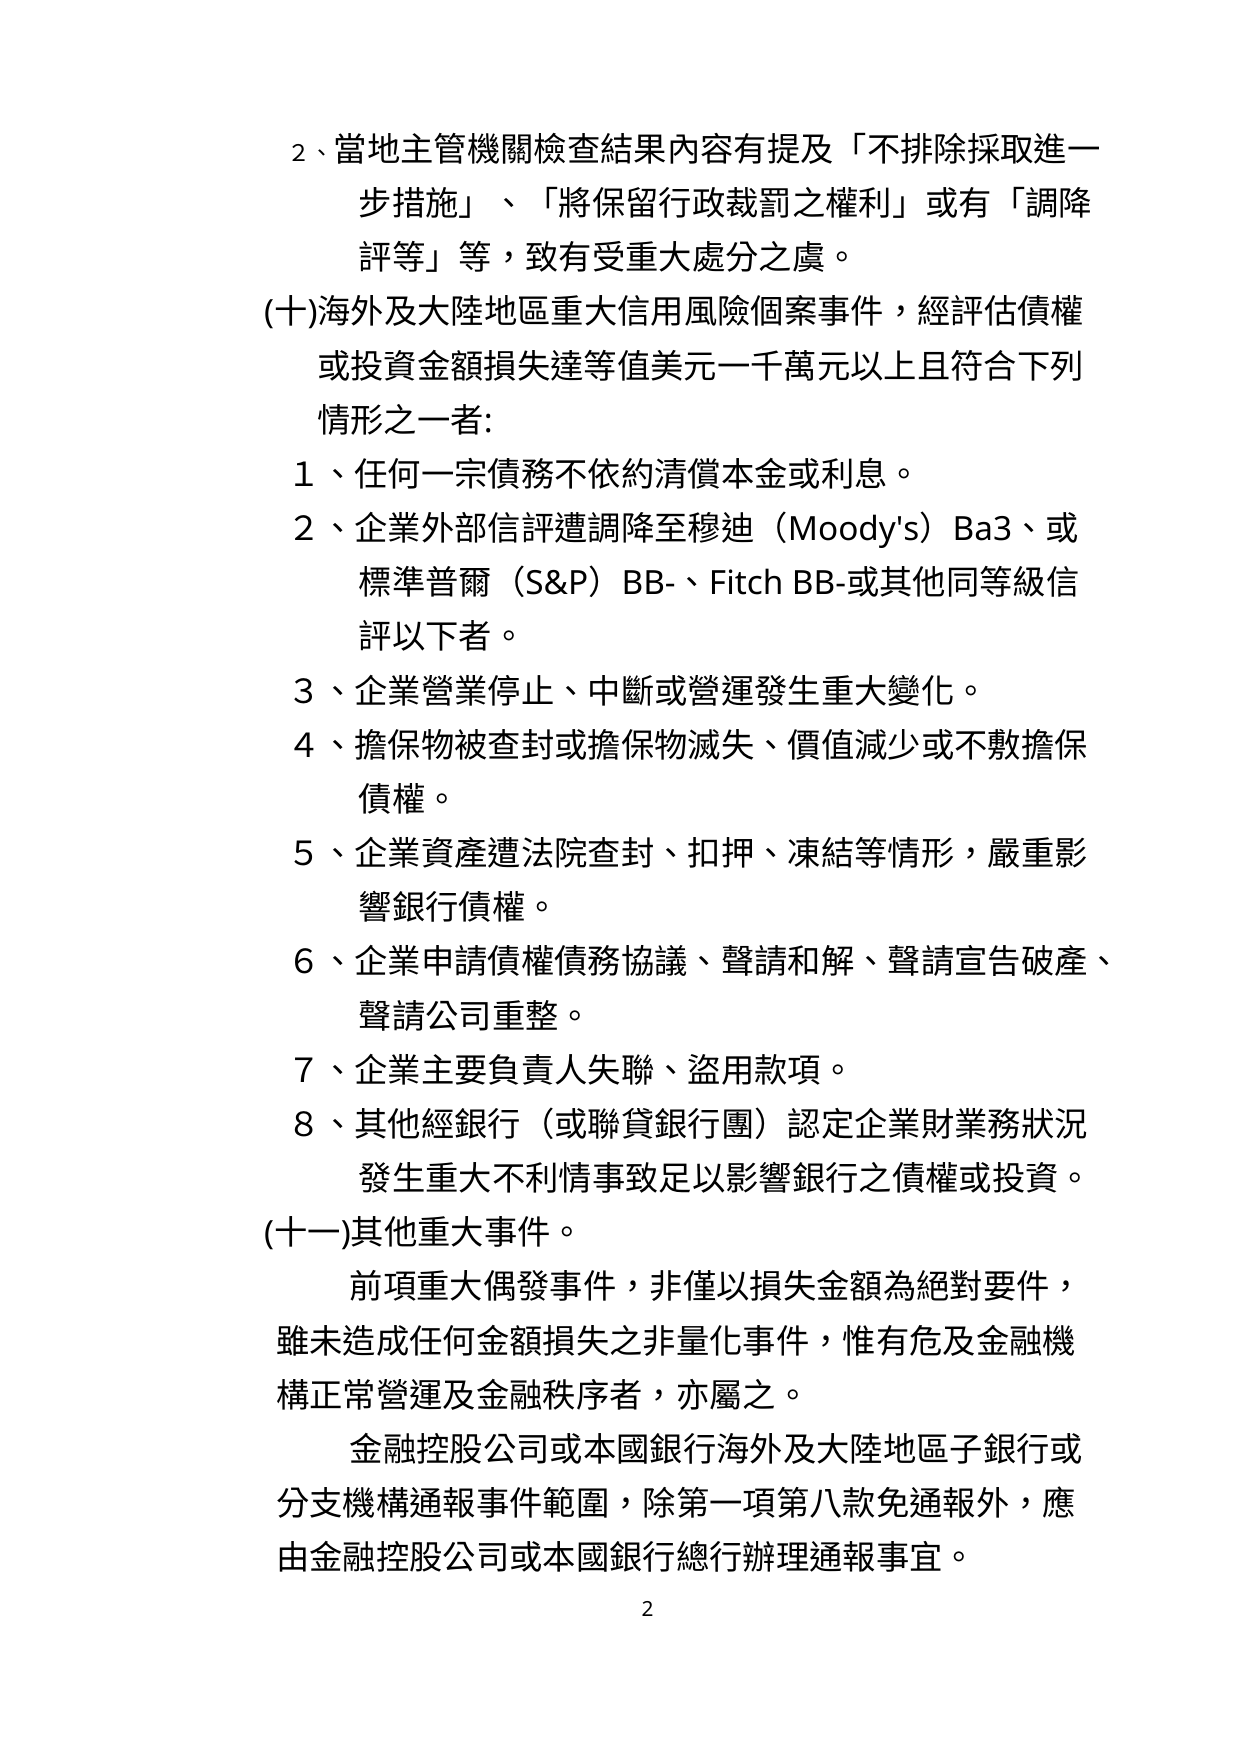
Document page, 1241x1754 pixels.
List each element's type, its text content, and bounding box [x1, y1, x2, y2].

list 擔保物被查封或擔保物滅失、價值減少或不敷擔保債權。 [288, 714, 1107, 822]
text 前項重大偶發事件，非僅以損失金額為絕對要件，雖未造成任何金額損失之非量化事件，惟有危及金融機構正常營運及金融秩序者，亦屬之。 [276, 1256, 1107, 1418]
list 企業資產遭法院查封、扣押、凍結等情形，嚴重影響銀行債權。 [288, 822, 1107, 931]
list 企業營業停止、中斷或營運發生重大變化。 [288, 660, 1107, 714]
list 其他重大事件。 [264, 1201, 1107, 1256]
text 金融控股公司或本國銀行海外及大陸地區子銀行或分支機構通報事件範圍，除第一項第八款免通報外，應由金融控股公司或本國銀行總行辦理通報事宜。 [276, 1418, 1107, 1581]
list 當地主管機關檢查結果內容有提及「不排除採取進一步措施」、「將保留行政裁罰之權利」或有「調降評等」等，致有受重大處分之虞。 [288, 118, 1107, 281]
list 企業申請債權債務協議、聲請和解、聲請宣告破產、聲請公司重整。 [288, 931, 1107, 1039]
list 企業外部信評遭調降至穆迪（Moody's）Ba3、或標準普爾（S&P）BB-、Fitch BB-或其他同等級信評以下者。 [288, 497, 1107, 660]
list 企業主要負責人失聯、盜用款項。 [288, 1039, 1107, 1093]
list 其他經銀行（或聯貸銀行團）認定企業財業務狀況發生重大不利情事致足以影響銀行之債權或投資。 [288, 1093, 1107, 1201]
list 任何一宗債務不依約清償本金或利息。 [288, 443, 1107, 497]
list 海外及大陸地區重大信用風險個案事件，經評估債權或投資金額損失達等值美元一千萬元以上且符合下列情形之一者: [264, 281, 1107, 443]
